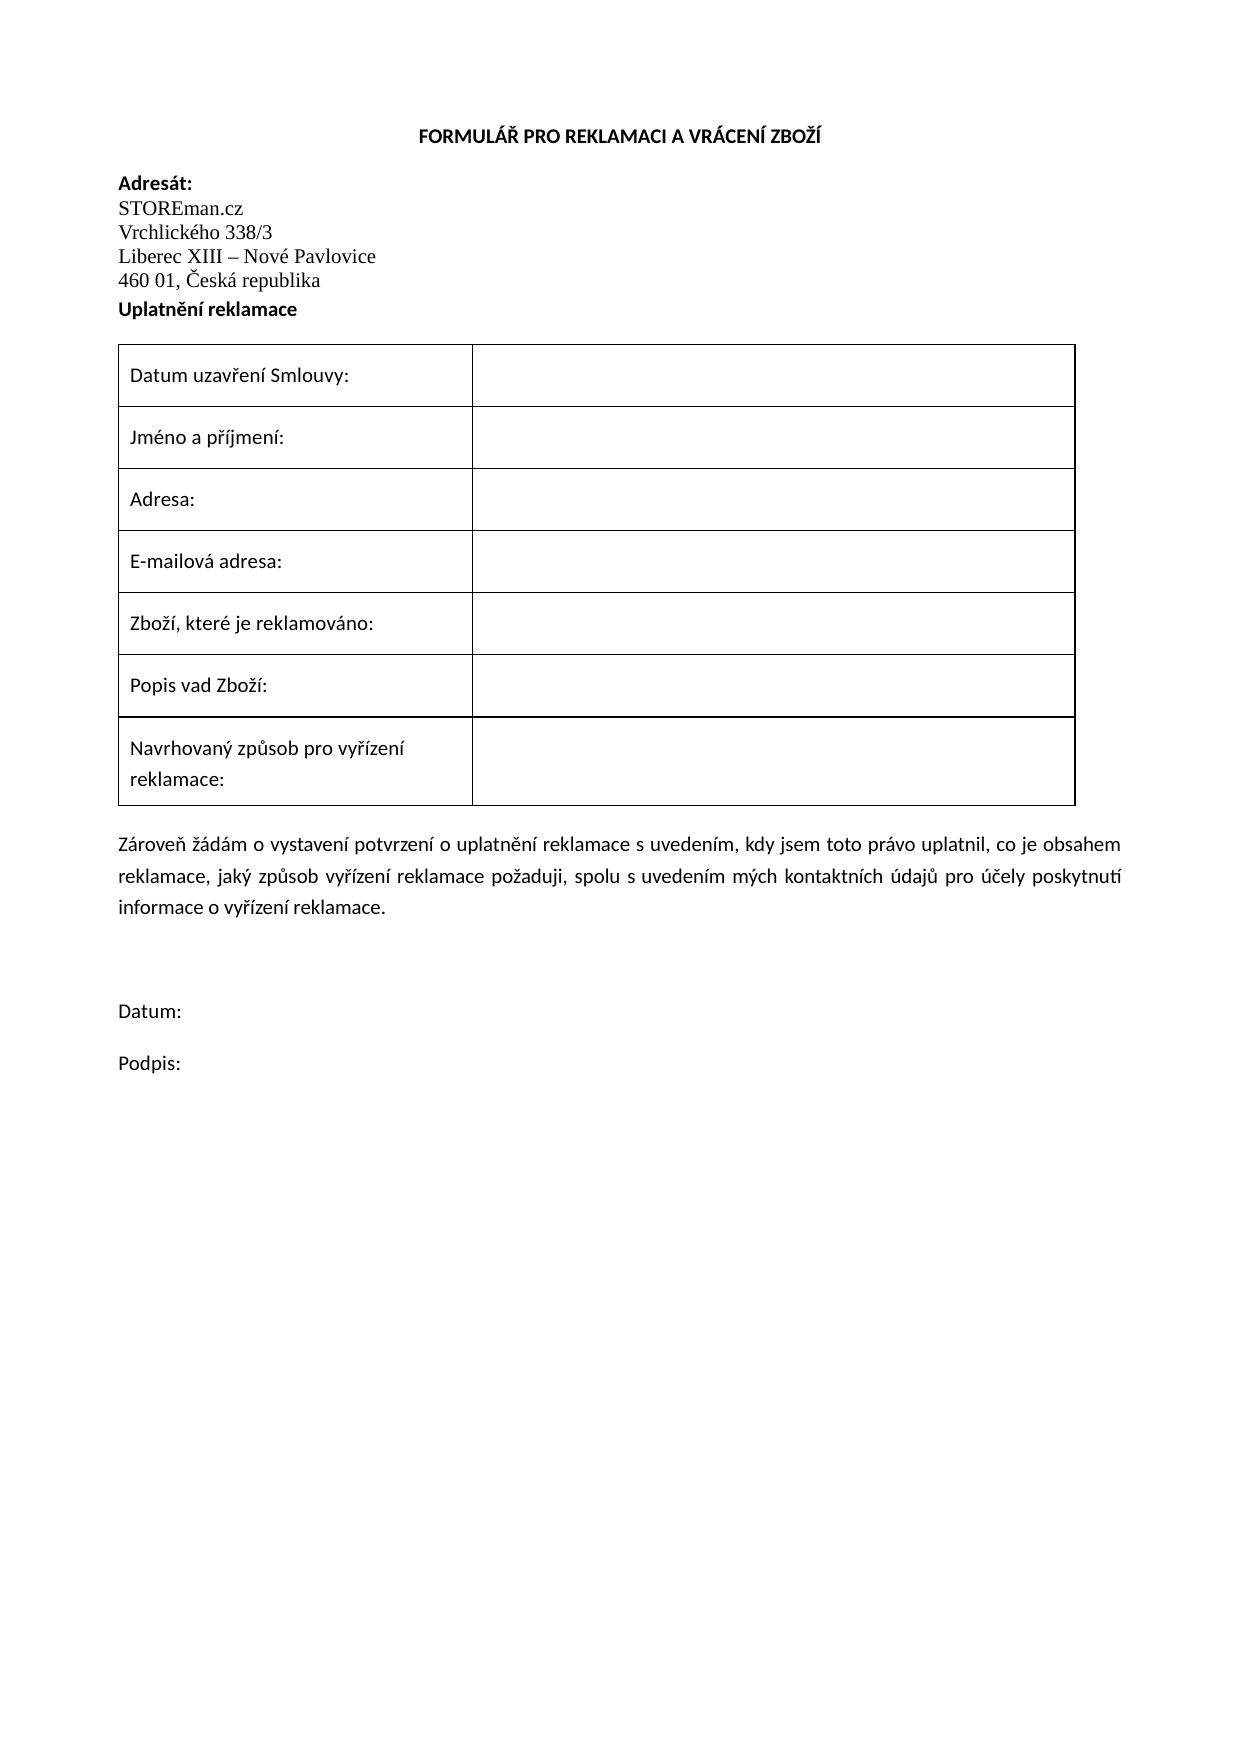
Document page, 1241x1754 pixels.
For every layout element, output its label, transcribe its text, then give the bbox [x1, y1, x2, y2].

text Formulář pro reklamaci a vrácení zboží [118, 118, 1122, 149]
table_cell Zboží, které je reklamováno: [119, 593, 472, 654]
table_cell [473, 407, 1074, 468]
table_cell [473, 469, 1074, 530]
table_cell Adresa: [119, 469, 472, 530]
table_cell Popis vad Zboží: [119, 655, 472, 716]
table_cell [473, 531, 1074, 592]
table_cell Navrhovaný způsob pro vyřízení reklamace: [119, 718, 472, 805]
table_cell Jméno a příjmení: [119, 407, 472, 468]
table_cell [473, 593, 1074, 654]
text Datum: [118, 993, 1122, 1025]
text 460 01, Česká republika [118, 268, 1122, 292]
table_cell E-mailová adresa: [119, 531, 472, 592]
text Podpis: [118, 1046, 1122, 1077]
table_cell [473, 718, 1074, 805]
text Adresát: [118, 170, 1122, 196]
text STOREman.cz Vrchlického 338/3 Liberec XIII – Nové Pavlovice [118, 196, 1122, 268]
table_header Datum uzavření Smlouvy: [119, 345, 472, 406]
text Uplatnění reklamace [118, 292, 1122, 323]
table_header [473, 345, 1074, 406]
table_cell [473, 655, 1074, 716]
text Zároveň žádám o vystavení potvrzení o uplatnění reklamace s uvedením, kdy jsem toto právo uplatnil, co je obsahem reklamace, jaký způsob vyřízení reklamace požaduji, spolu s uvedením mých kontaktních údajů pro účely poskytnutí informace o vyřízení reklamace. [118, 827, 1122, 921]
